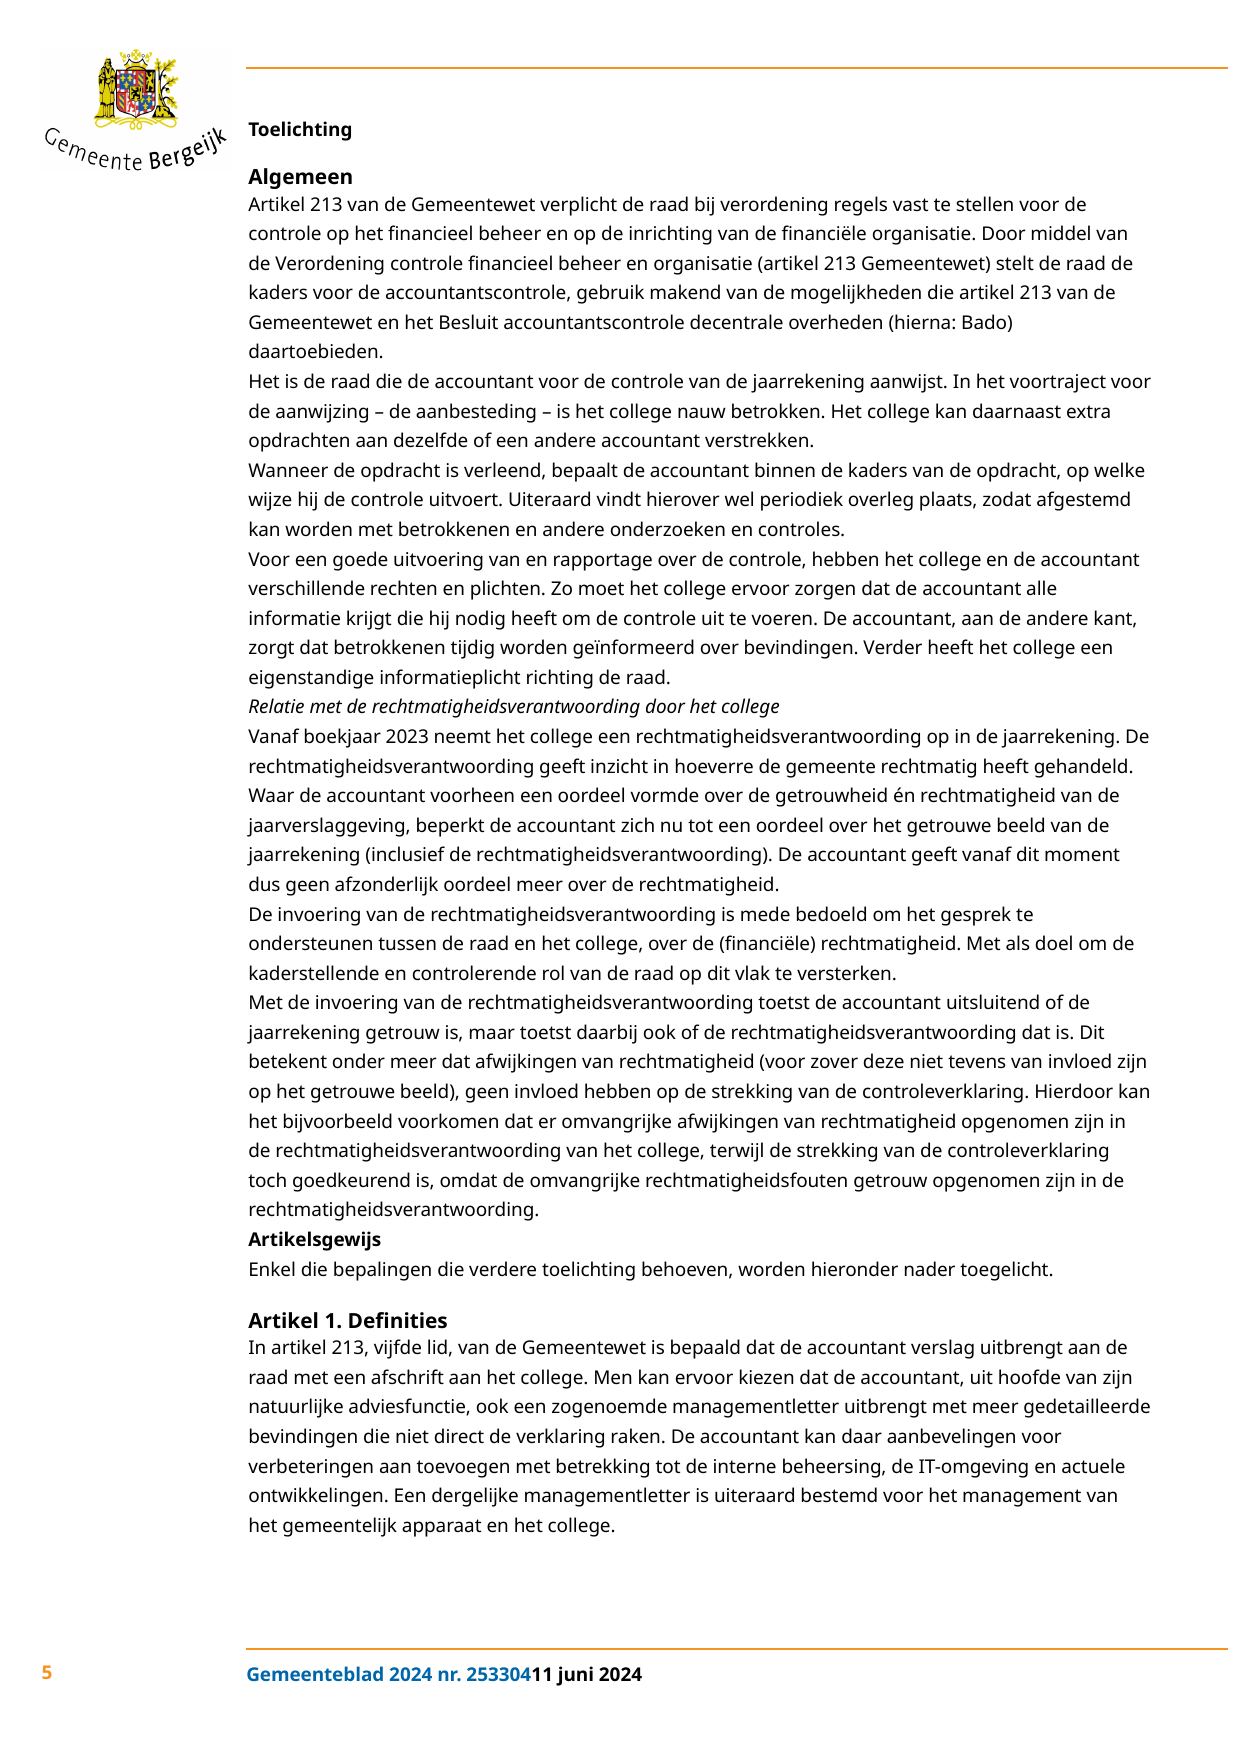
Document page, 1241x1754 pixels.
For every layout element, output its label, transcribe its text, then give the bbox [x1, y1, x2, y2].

text Toelichting [248, 116, 1152, 141]
text Algemeen [248, 162, 1152, 191]
text Het is de raad die de accountant voor de controle van de jaarrekening aanwijst. In het voortraject voor de aanwijzing – de aanbesteding – is het college nauw betrokken. Het college kan daarnaast extra opdrachten aan dezelfde of een andere accountant verstrekken. [248, 368, 1152, 453]
text Artikel 213 van de Gemeentewet verplicht de raad bij verordening regels vast te stellen voor de controle op het financieel beheer en op de inrichting van de financiële organisatie. Door middel van de Verordening controle financieel beheer en organisatie (artikel 213 Gemeentewet) stelt de raad de kaders voor de accountantscontrole, gebruik makend van de mogelijkheden die artikel 213 van de Gemeentewet en het Besluit accountantscontrole decentrale overheden (hierna: Bado) daartoebieden. [248, 191, 1152, 364]
text Artikelsgewijs [248, 1226, 1152, 1252]
text In artikel 213, vijfde lid, van de Gemeentewet is bepaald dat de accountant verslag uitbrengt aan de raad met een afschrift aan het college. Men kan ervoor kiezen dat de accountant, uit hoofde van zijn natuurlijke adviesfunctie, ook een zogenoemde managementletter uitbrengt met meer gedetailleerde bevindingen die niet direct de verklaring raken. De accountant kan daar aanbevelingen voor verbeteringen aan toevoegen met betrekking tot de interne beheersing, de IT-omgeving en actuele ontwikkelingen. Een dergelijke managementletter is uiteraard bestemd voor het management van het gemeentelijk apparaat en het college. [248, 1334, 1152, 1538]
text Wanneer de opdracht is verleend, bepaalt de accountant binnen de kaders van de opdracht, op welke wijze hij de controle uitvoert. Uiteraard vindt hierover wel periodiek overleg plaats, zodat afgestemd kan worden met betrokkenen en andere onderzoeken en controles. [248, 457, 1152, 542]
text Enkel die bepalingen die verdere toelichting behoeven, worden hieronder nader toegelicht. [248, 1256, 1152, 1281]
text Voor een goede uitvoering van en rapportage over de controle, hebben het college en de accountant verschillende rechten en plichten. Zo moet het college ervoor zorgen dat de accountant alle informatie krijgt die hij nodig heeft om de controle uit te voeren. De accountant, aan de andere kant, zorgt dat betrokkenen tijdig worden geïnformeerd over bevindingen. Verder heeft het college een eigenstandige informatieplicht richting de raad. [248, 546, 1152, 690]
text Artikel 1. Definities [248, 1306, 1152, 1334]
text Met de invoering van de rechtmatigheidsverantwoording toetst de accountant uitsluitend of de jaarrekening getrouw is, maar toetst daarbij ook of de rechtmatigheidsverantwoording dat is. Dit betekent onder meer dat afwijkingen van rechtmatigheid (voor zover deze niet tevens van invloed zijn op het getrouwe beeld), geen invloed hebben op de strekking van de controleverklaring. Hierdoor kan het bijvoorbeeld voorkomen dat er omvangrijke afwijkingen van rechtmatigheid opgenomen zijn in de rechtmatigheidsverantwoording van het college, terwijl de strekking van de controleverklaring toch goedkeurend is, omdat de omvangrijke rechtmatigheidsfouten getrouw opgenomen zijn in de rechtmatigheidsverantwoording. [248, 989, 1152, 1222]
text Vanaf boekjaar 2023 neemt het college een rechtmatigheidsverantwoording op in de jaarrekening. De rechtmatigheidsverantwoording geeft inzicht in hoeverre de gemeente rechtmatig heeft gehandeld. Waar de accountant voorheen een oordeel vormde over de getrouwheid én rechtmatigheid van de jaarverslaggeving, beperkt de accountant zich nu tot een oordeel over het getrouwe beeld van de jaarrekening (inclusief de rechtmatigheidsverantwoording). De accountant geeft vanaf dit moment dus geen afzonderlijk oordeel meer over de rechtmatigheid. [248, 723, 1152, 897]
text Relatie met de rechtmatigheidsverantwoording door het college [248, 694, 1152, 719]
picture [41, 47, 231, 172]
text De invoering van de rechtmatigheidsverantwoording is mede bedoeld om het gesprek te ondersteunen tussen de raad en het college, over de (financiële) rechtmatigheid. Met als doel om de kaderstellende en controlerende rol van de raad op dit vlak te versterken. [248, 901, 1152, 986]
